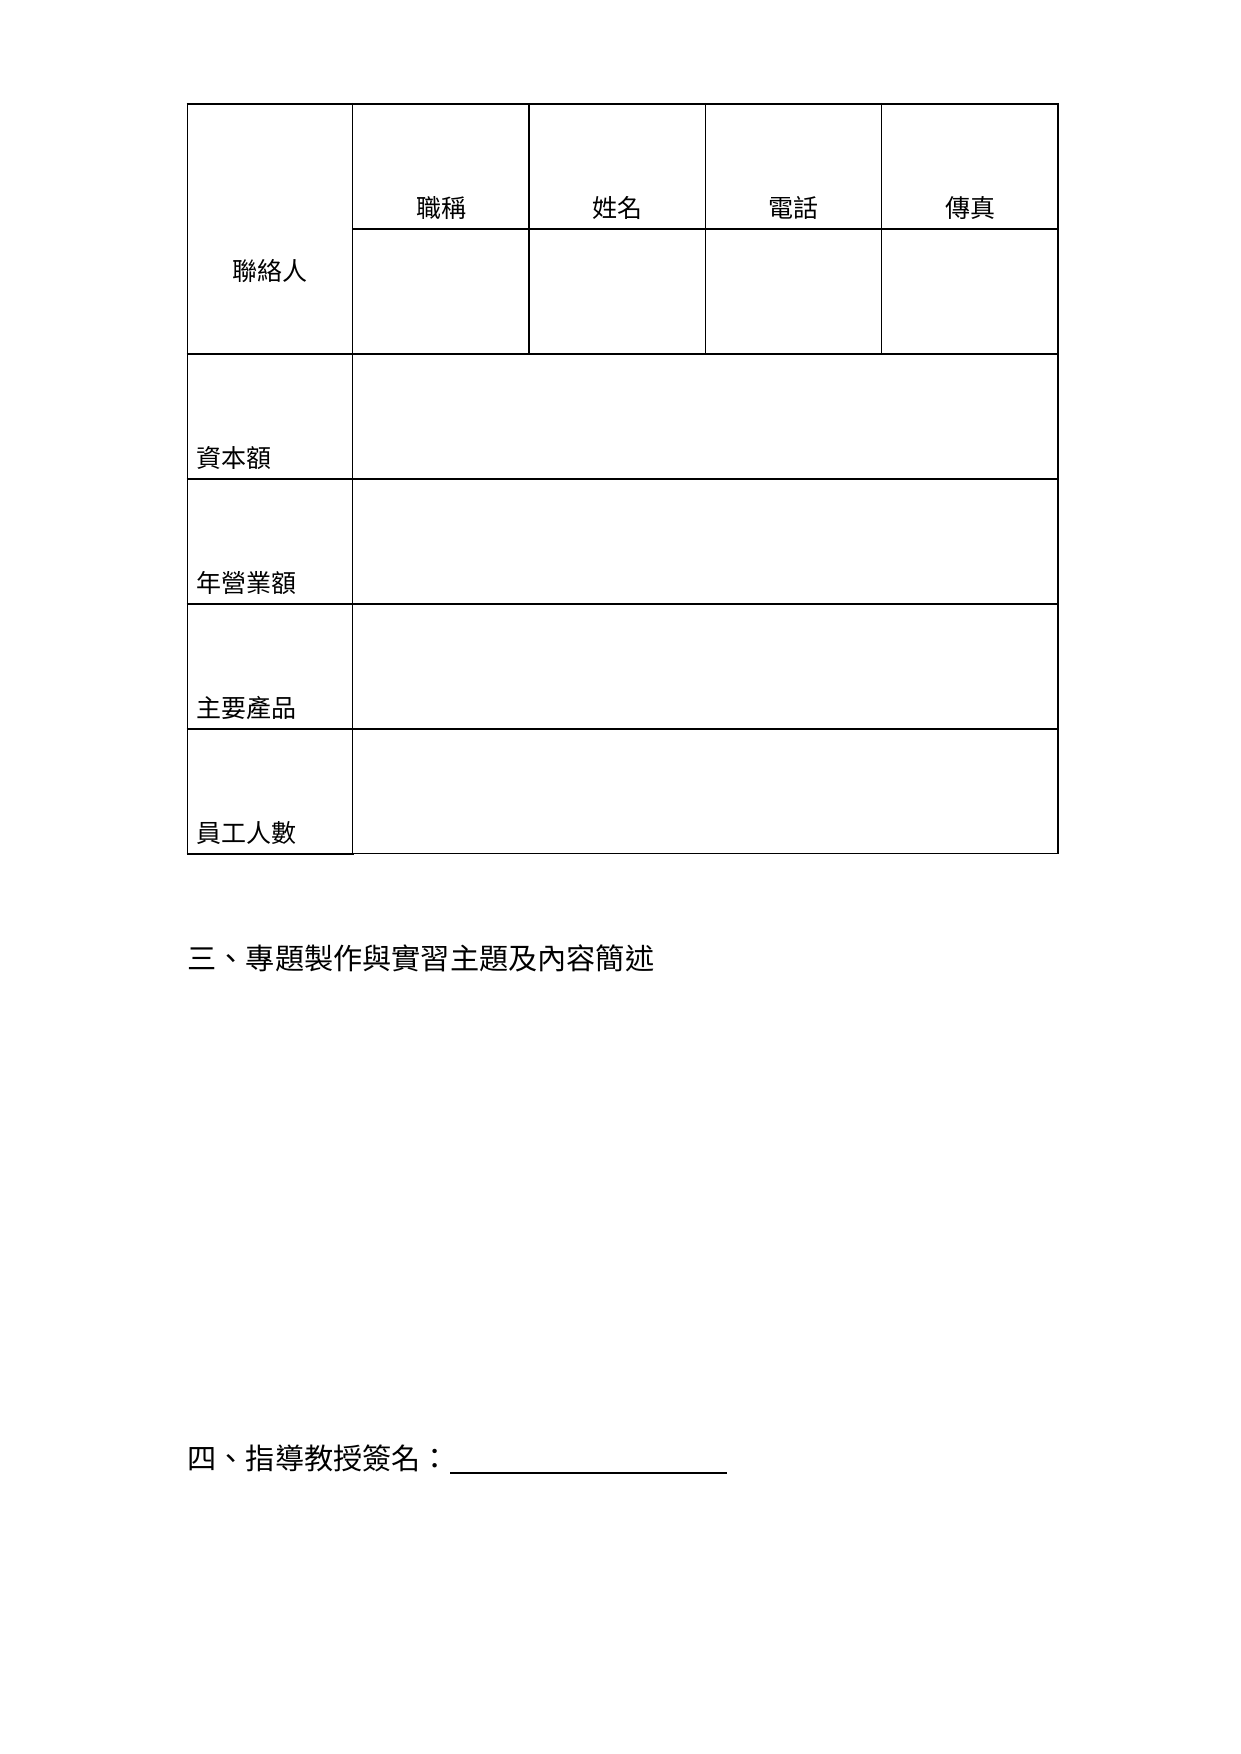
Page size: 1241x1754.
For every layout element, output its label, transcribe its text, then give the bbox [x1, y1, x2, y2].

text 四、指導教授簽名： [187, 1415, 1053, 1478]
table_cell 聯絡人 [188, 105, 352, 353]
table_cell [882, 230, 1057, 353]
table_cell 電話 [706, 105, 881, 228]
table_cell 職稱 [353, 105, 528, 228]
table_cell [353, 355, 1057, 478]
table_cell [530, 230, 705, 353]
table_cell 傳真 [882, 105, 1057, 228]
table_cell [353, 230, 528, 353]
table_cell [353, 730, 1057, 853]
table_cell 資本額 [188, 355, 352, 478]
table_cell 主要產品 [188, 605, 352, 728]
table_cell [353, 605, 1057, 728]
table_cell [353, 480, 1057, 603]
text 三、專題製作與實習主題及內容簡述 [187, 915, 1053, 978]
table_cell [706, 230, 881, 353]
table_cell 年營業額 [188, 480, 352, 603]
table_cell 姓名 [530, 105, 705, 228]
table_cell 員工人數 [188, 730, 352, 853]
